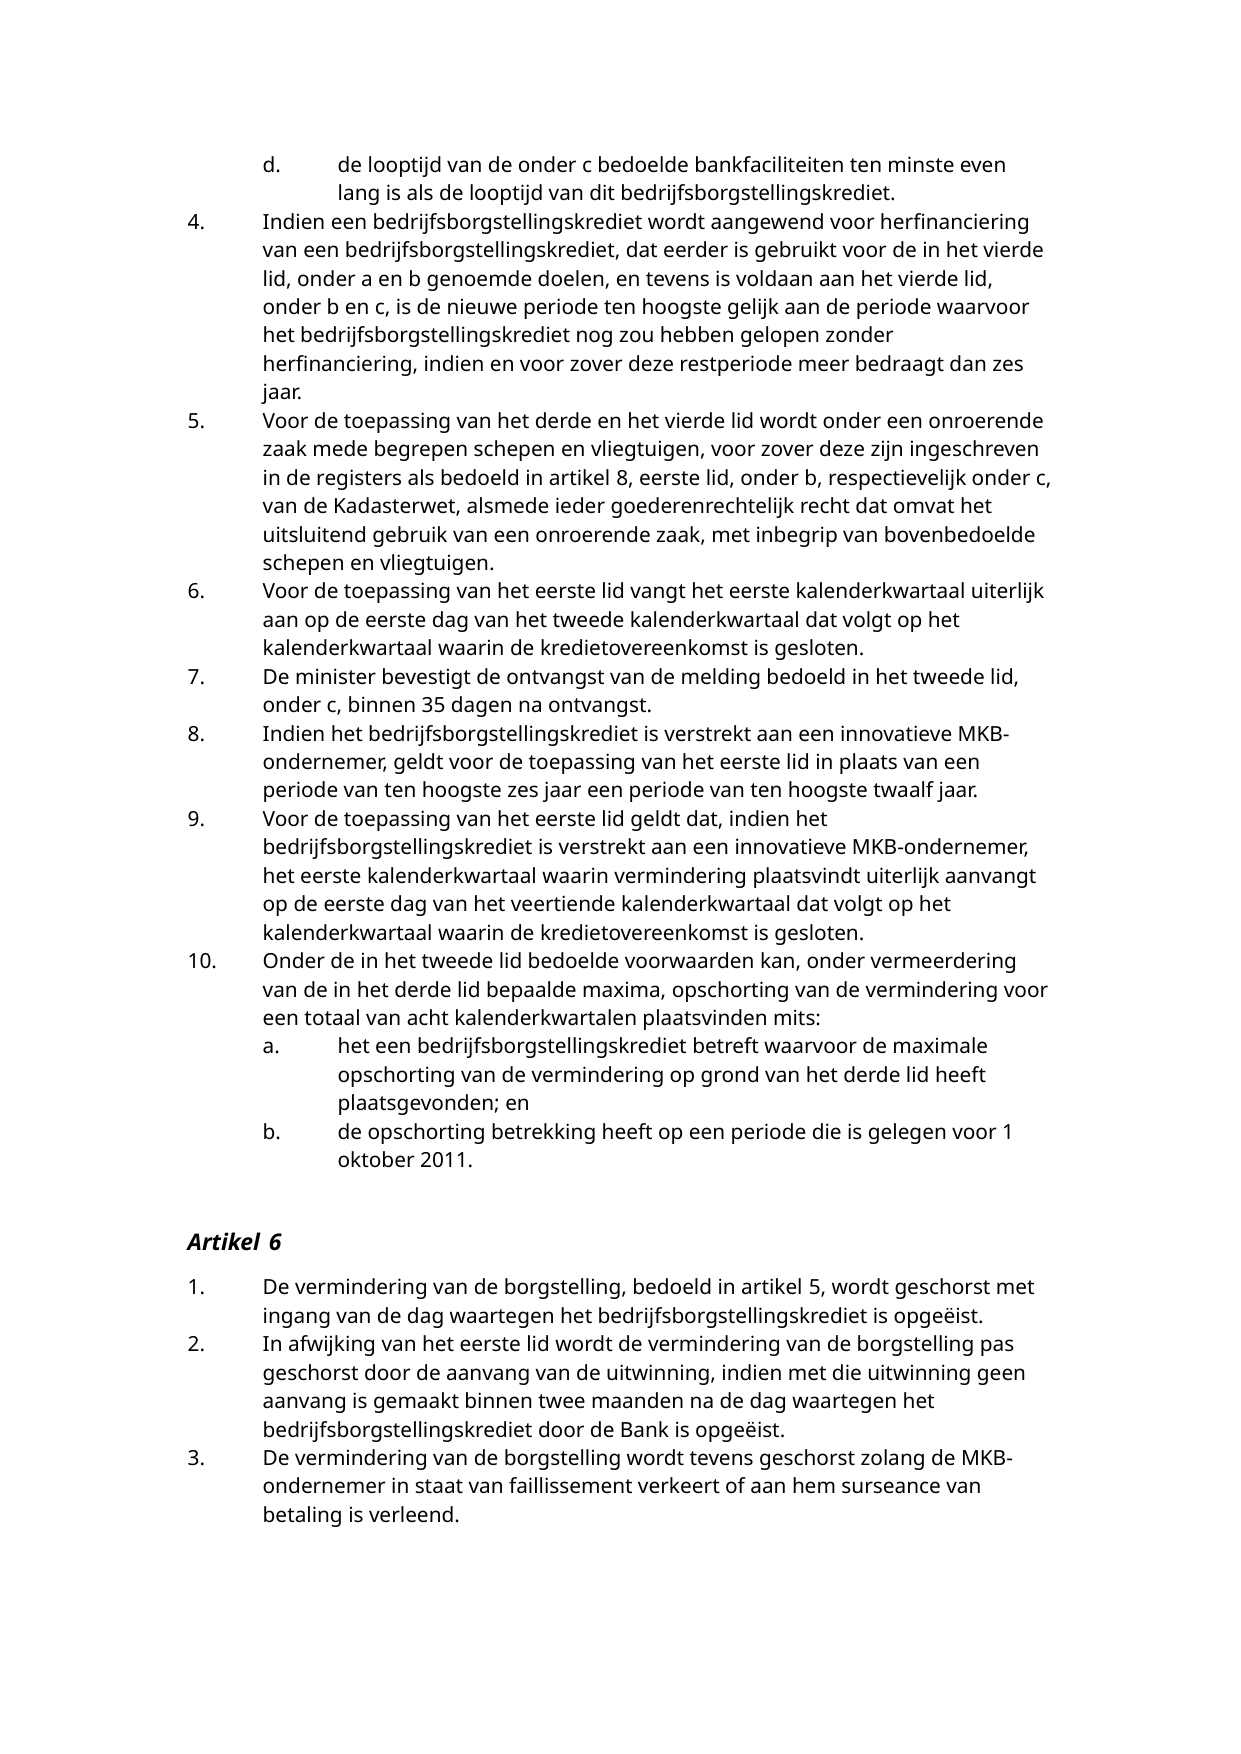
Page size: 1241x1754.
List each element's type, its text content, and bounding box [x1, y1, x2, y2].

list Voor de toepassing van het derde en het vierde lid wordt onder een onroerende zaak mede begrepen schepen en vliegtuigen, voor zover deze zijn ingeschreven in de registers als bedoeld in artikel 8, eerste lid, onder b, respectievelijk onder c, van de Kadasterwet, alsmede ieder goederenrechtelijk recht dat omvat het uitsluitend gebruik van een onroerende zaak, met inbegrip van bovenbedoelde schepen en vliegtuigen. [187, 406, 1053, 577]
list de looptijd van de onder c bedoelde bankfaciliteiten ten minste even lang is als de looptijd van dit bedrijfsborgstellingskrediet. [262, 150, 1053, 207]
list Indien een bedrijfsborgstellingskrediet wordt aangewend voor herfinanciering van een bedrijfsborgstellingskrediet, dat eerder is gebruikt voor de in het vierde lid, onder a en b genoemde doelen, en tevens is voldaan aan het vierde lid, onder b en c, is de nieuwe periode ten hoogste gelijk aan de periode waarvoor het bedrijfsborgstellingskrediet nog zou hebben gelopen zonder herfinanciering, indien en voor zover deze restperiode meer bedraagt dan zes jaar. [187, 207, 1053, 406]
list Voor de toepassing van het eerste lid vangt het eerste kalenderkwartaal uiterlijk aan op de eerste dag van het tweede kalenderkwartaal dat volgt op het kalenderkwartaal waarin de kredietovereenkomst is gesloten. [187, 577, 1053, 662]
list Voor de toepassing van het eerste lid geldt dat, indien het bedrijfsborgstellingskrediet is verstrekt aan een innovatieve MKB-ondernemer, het eerste kalenderkwartaal waarin vermindering plaatsvindt uiterlijk aanvangt op de eerste dag van het veertiende kalenderkwartaal dat volgt op het kalenderkwartaal waarin de kredietovereenkomst is gesloten. [187, 804, 1053, 946]
list De vermindering van de borgstelling, bedoeld in artikel 5, wordt geschorst met ingang van de dag waartegen het bedrijfsborgstellingskrediet is opgeëist. [187, 1272, 1053, 1329]
list het een bedrijfsborgstellingskrediet betreft waarvoor de maximale opschorting van de vermindering op grond van het derde lid heeft plaatsgevonden; en [262, 1032, 1053, 1117]
subtitle Artikel 6 [187, 1226, 1053, 1257]
list De minister bevestigt de ontvangst van de melding bedoeld in het tweede lid, onder c, binnen 35 dagen na ontvangst. [187, 662, 1053, 719]
list Onder de in het tweede lid bedoelde voorwaarden kan, onder vermeerdering van de in het derde lid bepaalde maxima, opschorting van de vermindering voor een totaal van acht kalenderkwartalen plaatsvinden mits: [187, 946, 1053, 1032]
list De vermindering van de borgstelling wordt tevens geschorst zolang de MKB-ondernemer in staat van faillissement verkeert of aan hem surseance van betaling is verleend. [187, 1443, 1053, 1528]
list de opschorting betrekking heeft op een periode die is gelegen voor 1 oktober 2011. [262, 1117, 1053, 1174]
list Indien het bedrijfsborgstellingskrediet is verstrekt aan een innovatieve MKB-ondernemer, geldt voor de toepassing van het eerste lid in plaats van een periode van ten hoogste zes jaar een periode van ten hoogste twaalf jaar. [187, 719, 1053, 804]
list In afwijking van het eerste lid wordt de vermindering van de borgstelling pas geschorst door de aanvang van de uitwinning, indien met die uitwinning geen aanvang is gemaakt binnen twee maanden na de dag waartegen het bedrijfsborgstellingskrediet door de Bank is opgeëist. [187, 1329, 1053, 1443]
